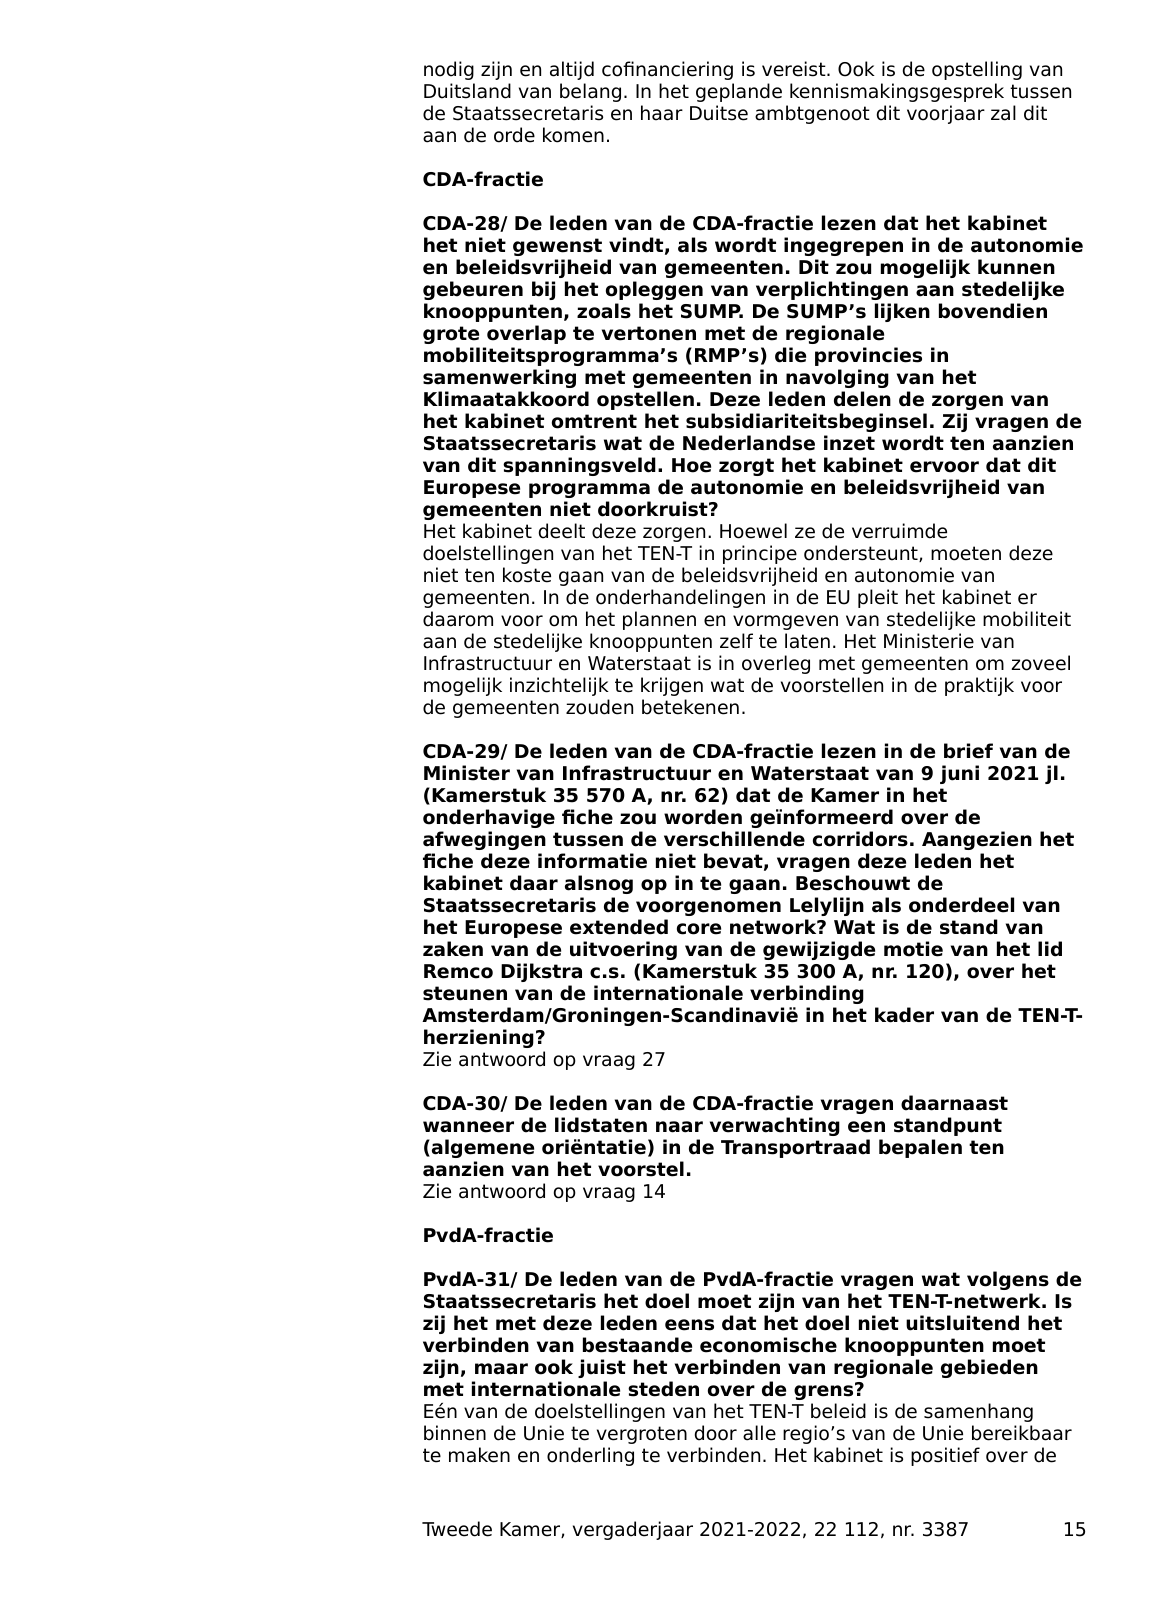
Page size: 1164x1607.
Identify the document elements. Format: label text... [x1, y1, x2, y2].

text nodig zijn en altijd cofinanciering is vereist. Ook is de opstelling van Duitsland van belang. In het geplande kennismakingsgesprek tussen de Staatssecretaris en haar Duitse ambtgenoot dit voorjaar zal dit aan de orde komen. [422, 59, 1087, 147]
text CDA-30/ De leden van de CDA-fractie vragen daarnaast wanneer de lidstaten naar verwachting een standpunt (algemene oriëntatie) in de Transportraad bepalen ten aanzien van het voorstel. [422, 1093, 1087, 1181]
text Zie antwoord op vraag 27 [422, 1049, 1087, 1071]
subtitle PvdA-fractie [422, 1225, 1087, 1247]
text Eén van de doelstellingen van het TEN-T beleid is de samenhang binnen de Unie te vergroten door alle regio’s van de Unie bereikbaar te maken en onderling te verbinden. Het kabinet is positief over de [422, 1401, 1087, 1467]
subtitle CDA-fractie [422, 169, 1087, 191]
text Het kabinet deelt deze zorgen. Hoewel ze de verruimde doelstellingen van het TEN-T in principe ondersteunt, moeten deze niet ten koste gaan van de beleidsvrijheid en autonomie van gemeenten. In de onderhandelingen in de EU pleit het kabinet er daarom voor om het plannen en vormgeven van stedelijke mobiliteit aan de stedelijke knooppunten zelf te laten. Het Ministerie van Infrastructuur en Waterstaat is in overleg met gemeenten om zoveel mogelijk inzichtelijk te krijgen wat de voorstellen in de praktijk voor de gemeenten zouden betekenen. [422, 521, 1087, 719]
text PvdA-31/ De leden van de PvdA-fractie vragen wat volgens de Staatssecretaris het doel moet zijn van het TEN-T-netwerk. Is zij het met deze leden eens dat het doel niet uitsluitend het verbinden van bestaande economische knooppunten moet zijn, maar ook juist het verbinden van regionale gebieden met internationale steden over de grens? [422, 1269, 1087, 1401]
text CDA-29/ De leden van de CDA-fractie lezen in de brief van de Minister van Infrastructuur en Waterstaat van 9 juni 2021 jl. (Kamerstuk 35 570 A, nr. 62) dat de Kamer in het onderhavige fiche zou worden geïnformeerd over de afwegingen tussen de verschillende corridors. Aangezien het fiche deze informatie niet bevat, vragen deze leden het kabinet daar alsnog op in te gaan. Beschouwt de Staatssecretaris de voorgenomen Lelylijn als onderdeel van het Europese extended core network? Wat is de stand van zaken van de uitvoering van de gewijzigde motie van het lid Remco Dijkstra c.s. (Kamerstuk 35 300 A, nr. 120), over het steunen van de internationale verbinding Amsterdam/Groningen-Scandinavië in het kader van de TEN-T-herziening? [422, 741, 1087, 1049]
text Zie antwoord op vraag 14 [422, 1181, 1087, 1203]
text CDA-28/ De leden van de CDA-fractie lezen dat het kabinet het niet gewenst vindt, als wordt ingegrepen in de autonomie en beleidsvrijheid van gemeenten. Dit zou mogelijk kunnen gebeuren bij het opleggen van verplichtingen aan stedelijke knooppunten, zoals het SUMP. De SUMP’s lijken bovendien grote overlap te vertonen met de regionale mobiliteitsprogramma’s (RMP’s) die provincies in samenwerking met gemeenten in navolging van het Klimaatakkoord opstellen. Deze leden delen de zorgen van het kabinet omtrent het subsidiariteitsbeginsel. Zij vragen de Staatssecretaris wat de Nederlandse inzet wordt ten aanzien van dit spanningsveld. Hoe zorgt het kabinet ervoor dat dit Europese programma de autonomie en beleidsvrijheid van gemeenten niet doorkruist? [422, 213, 1087, 521]
